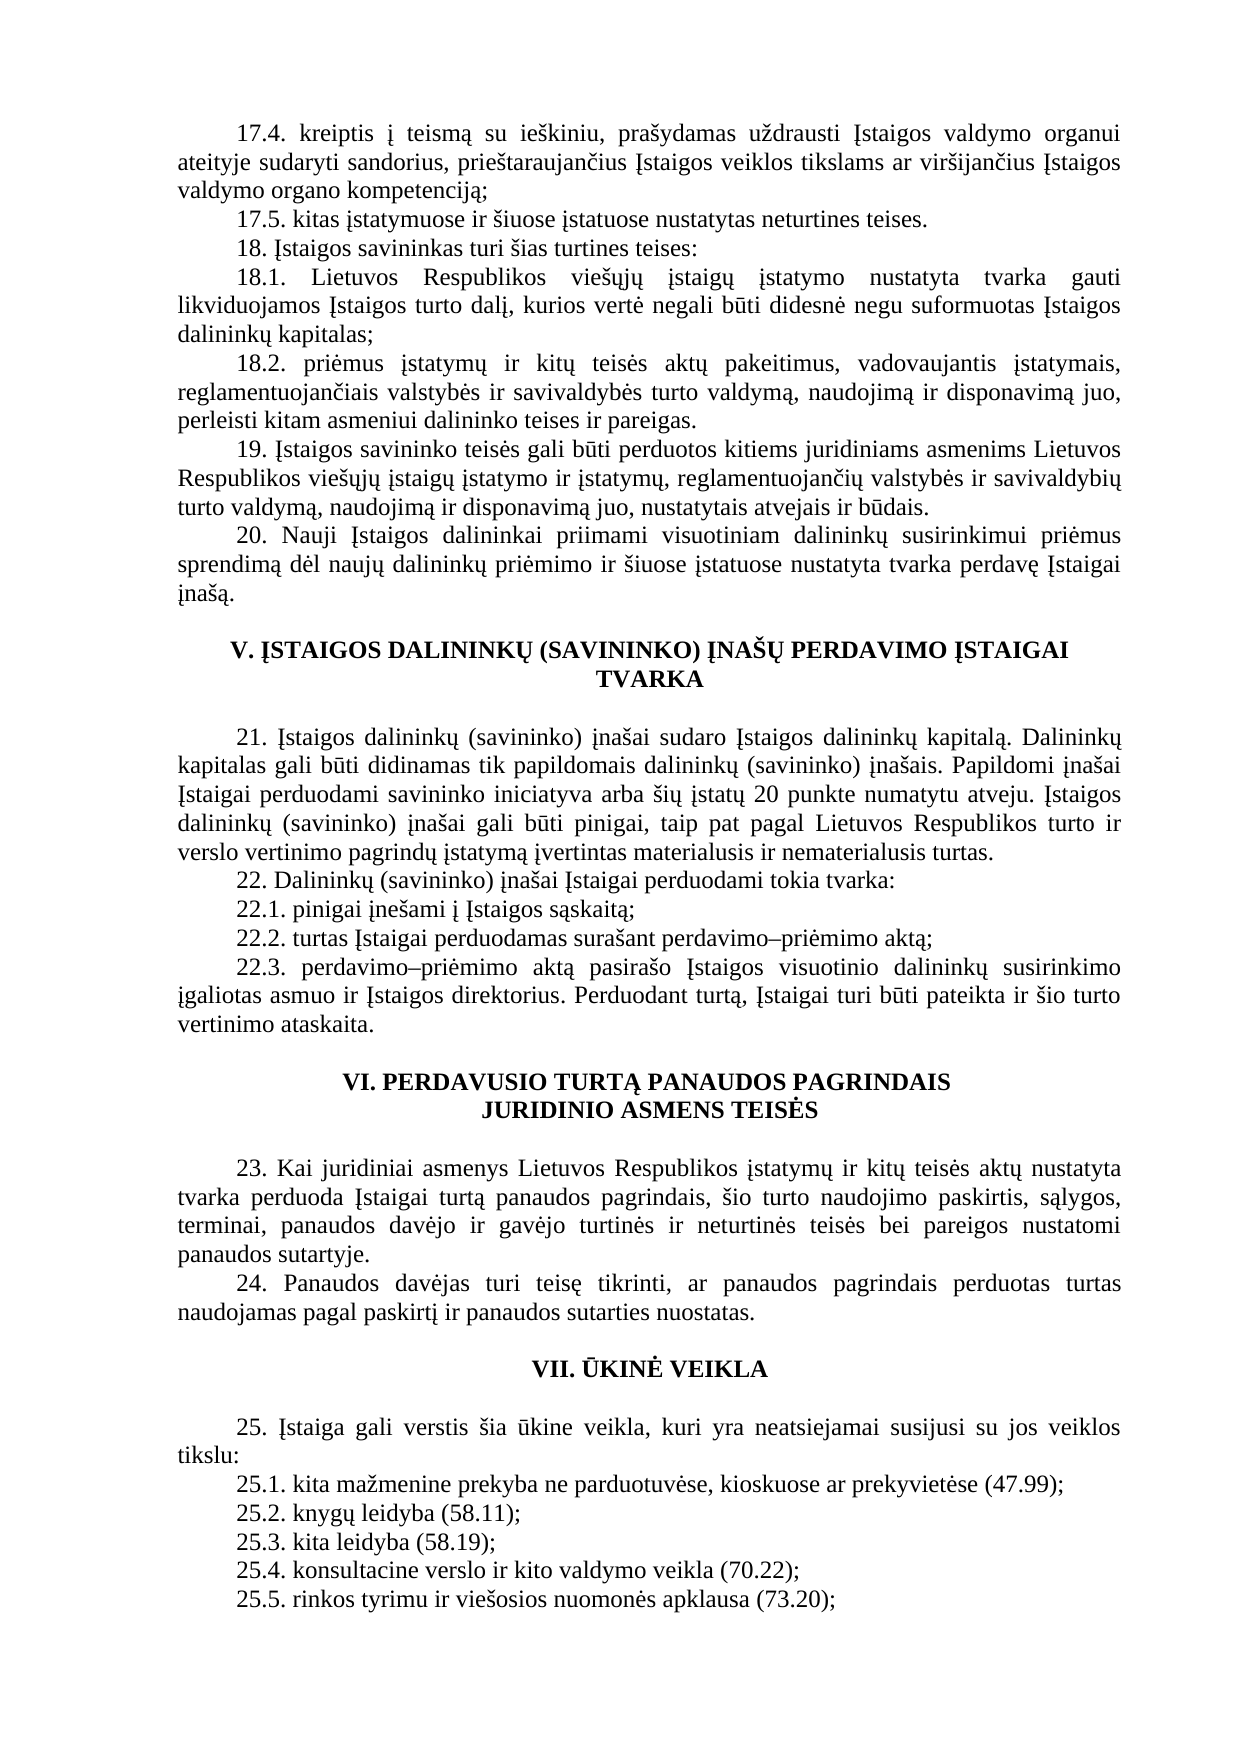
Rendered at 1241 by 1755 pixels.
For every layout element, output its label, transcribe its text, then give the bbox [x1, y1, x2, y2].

text 18.2. priėmus įstatymų ir kitų teisės aktų pakeitimus, vadovaujantis įstatymais, reglamentuojančiais valstybės ir savivaldybės turto valdymą, naudojimą ir disponavimą juo, perleisti kitam asmeniui dalininko teises ir pareigas. [177, 348, 1122, 434]
text 22.2. turtas Įstaigai perduodamas surašant perdavimo–priėmimo aktą; [177, 923, 1122, 952]
text VI. PERDAVUSIO TURTĄ PANAUDOS PAGRINDAIS [177, 1067, 1122, 1096]
text JURIDINIO ASMENS TEISĖS [177, 1096, 1122, 1124]
text 21. Įstaigos dalininkų (savininko) įnašai sudaro Įstaigos dalininkų kapitalą. Dalininkų kapitalas gali būti didinamas tik papildomais dalininkų (savininko) įnašais. Papildomi įnašai Įstaigai perduodami savininko iniciatyva arba šių įstatų 20 punkte numatytu atveju. Įstaigos dalininkų (savininko) įnašai gali būti pinigai, taip pat pagal Lietuvos Respublikos turto ir verslo vertinimo pagrindų įstatymą įvertintas materialusis ir nematerialusis turtas. [177, 722, 1122, 866]
text 23. Kai juridiniai asmenys Lietuvos Respublikos įstatymų ir kitų teisės aktų nustatyta tvarka perduoda Įstaigai turtą panaudos pagrindais, šio turto naudojimo paskirtis, sąlygos, terminai, panaudos davėjo ir gavėjo turtinės ir neturtinės teisės bei pareigos nustatomi panaudos sutartyje. [177, 1153, 1122, 1268]
text 25. Įstaiga gali verstis šia ūkine veikla, kuri yra neatsiejamai susijusi su jos veiklos tikslu: [177, 1412, 1122, 1469]
text 25.5. rinkos tyrimu ir viešosios nuomonės apklausa (73.20); [177, 1584, 1122, 1613]
text 17.4. kreiptis į teismą su ieškiniu, prašydamas uždrausti Įstaigos valdymo organui ateityje sudaryti sandorius, prieštaraujančius Įstaigos veiklos tikslams ar viršijančius Įstaigos valdymo organo kompetenciją; [177, 118, 1122, 204]
text 24. Panaudos davėjas turi teisę tikrinti, ar panaudos pagrindais perduotas turtas naudojamas pagal paskirtį ir panaudos sutarties nuostatas. [177, 1268, 1122, 1326]
text 18. Įstaigos savininkas turi šias turtines teises: [177, 233, 1122, 262]
text 22.3. perdavimo–priėmimo aktą pasirašo Įstaigos visuotinio dalininkų susirinkimo įgaliotas asmuo ir Įstaigos direktorius. Perduodant turtą, Įstaigai turi būti pateikta ir šio turto vertinimo ataskaita. [177, 952, 1122, 1038]
text 25.4. konsultacine verslo ir kito valdymo veikla (70.22); [177, 1556, 1122, 1584]
text 25.3. kita leidyba (58.19); [177, 1527, 1122, 1556]
text 22.1. pinigai įnešami į Įstaigos sąskaitą; [177, 894, 1122, 923]
text 25.1. kita mažmenine prekyba ne parduotuvėse, kioskuose ar prekyvietėse (47.99); [177, 1469, 1122, 1498]
text 25.2. knygų leidyba (58.11); [177, 1498, 1122, 1527]
text 19. Įstaigos savininko teisės gali būti perduotos kitiems juridiniams asmenims Lietuvos Respublikos viešųjų įstaigų įstatymo ir įstatymų, reglamentuojančių valstybės ir savivaldybių turto valdymą, naudojimą ir disponavimą juo, nustatytais atvejais ir būdais. [177, 434, 1122, 521]
text 22. Dalininkų (savininko) įnašai Įstaigai perduodami tokia tvarka: [177, 866, 1122, 894]
text VII. ŪKINĖ VEIKLA [177, 1354, 1122, 1383]
text V. ĮSTAIGOS DALININKŲ (SAVININKO) ĮNAŠŲ PERDAVIMO ĮSTAIGAI TVARKA [177, 636, 1122, 693]
text 20. Nauji Įstaigos dalininkai priimami visuotiniam dalininkų susirinkimui priėmus sprendimą dėl naujų dalininkų priėmimo ir šiuose įstatuose nustatyta tvarka perdavę Įstaigai įnašą. [177, 521, 1122, 607]
text 17.5. kitas įstatymuose ir šiuose įstatuose nustatytas neturtines teises. [177, 204, 1122, 233]
text 18.1. Lietuvos Respublikos viešųjų įstaigų įstatymo nustatyta tvarka gauti likviduojamos Įstaigos turto dalį, kurios vertė negali būti didesnė negu suformuotas Įstaigos dalininkų kapitalas; [177, 262, 1122, 348]
